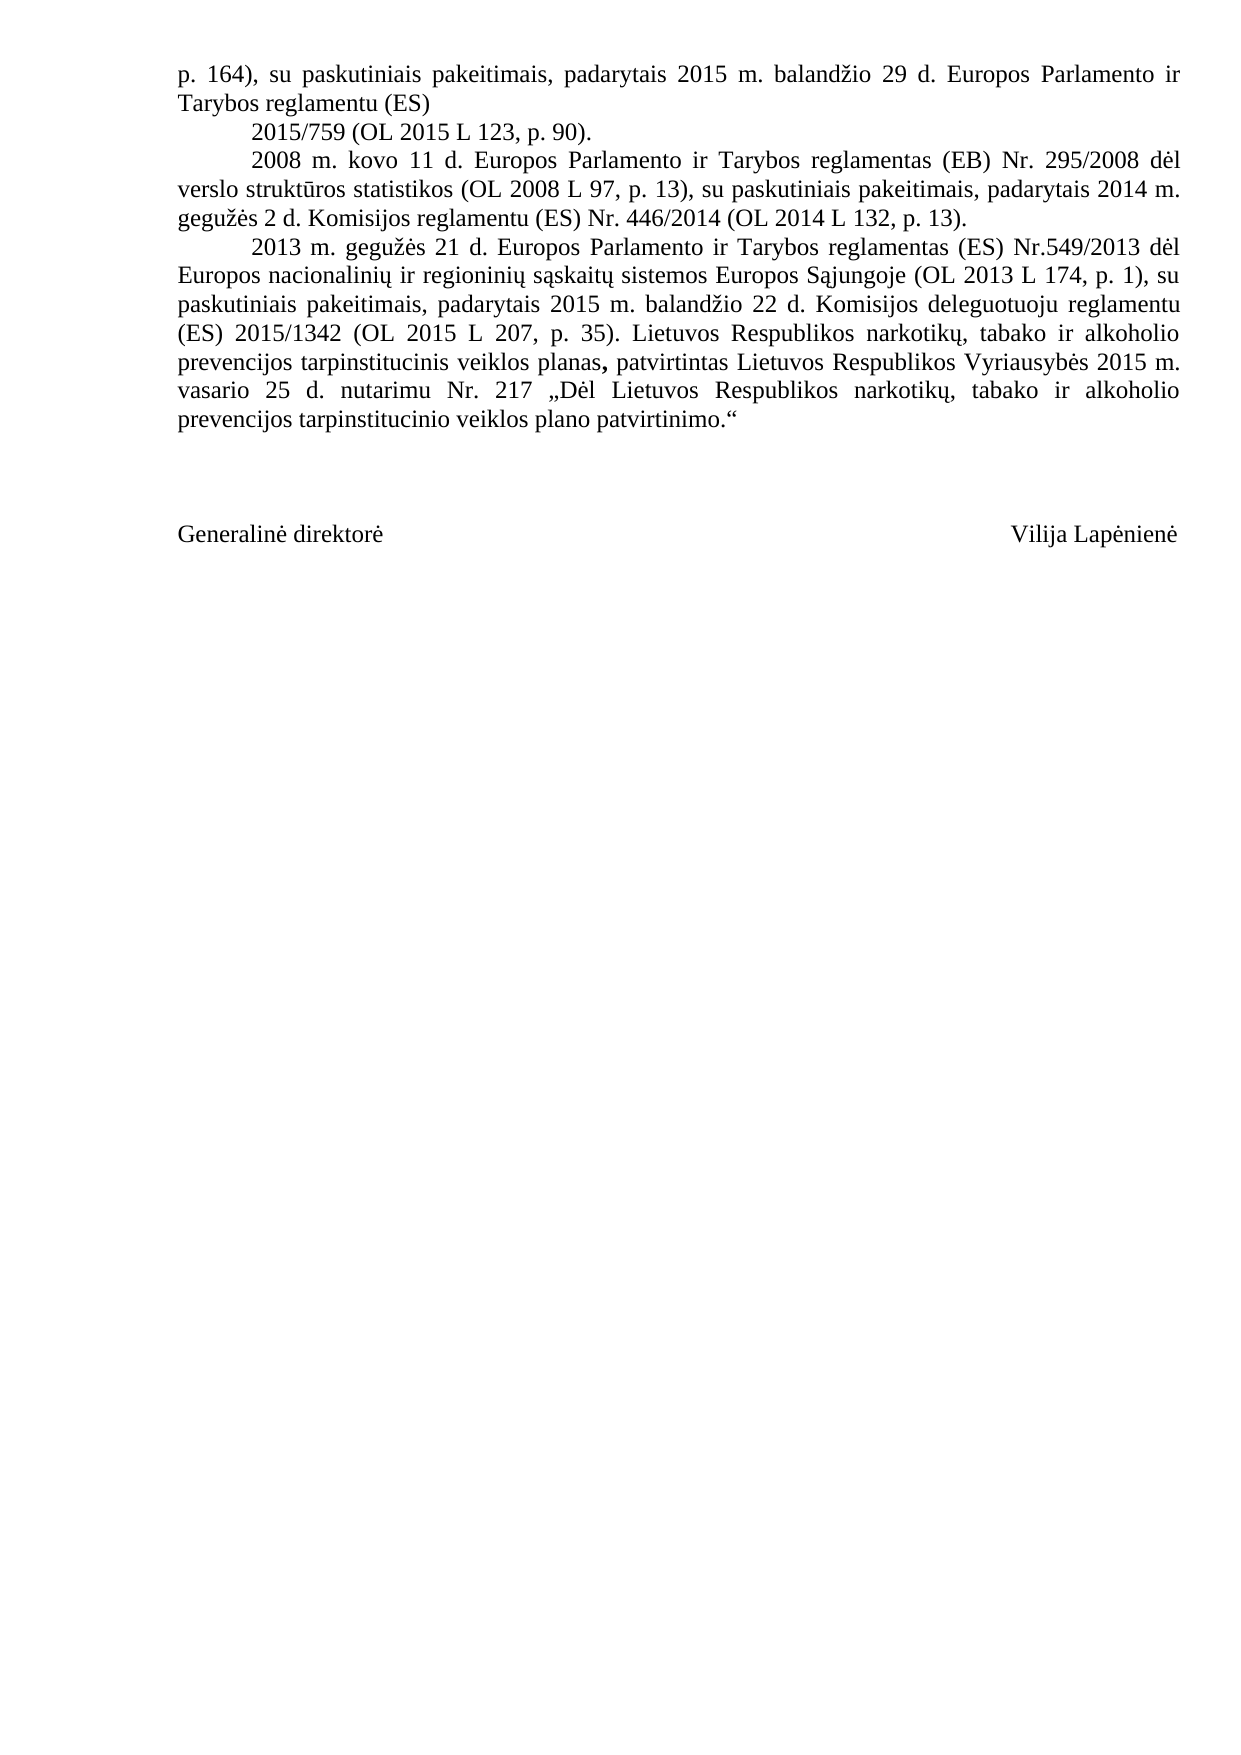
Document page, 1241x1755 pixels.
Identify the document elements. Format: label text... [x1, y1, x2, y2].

text Generalinė direktorė Vilija Lapėnienė [177, 519, 1181, 548]
text 2008 m. kovo 11 d. Europos Parlamento ir Tarybos reglamentas (EB) Nr. 295/2008 dėl verslo struktūros statistikos (OL 2008 L 97, p. 13), su paskutiniais pakeitimais, padarytais 2014 m. gegužės 2 d. Komisijos reglamentu (ES) Nr. 446/2014 (OL 2014 L 132, p. 13). [177, 145, 1181, 232]
text 2013 m. gegužės 21 d. Europos Parlamento ir Tarybos reglamentas (ES) Nr.549/2013 dėl Europos nacionalinių ir regioninių sąskaitų sistemos Europos Sąjungoje (OL 2013 L 174, p. 1), su paskutiniais pakeitimais, padarytais 2015 m. balandžio 22 d. Komisijos deleguotuoju reglamentu (ES) 2015/1342 (OL 2015 L 207, p. 35). Lietuvos Respublikos narkotikų, tabako ir alkoholio prevencijos tarpinstitucinis veiklos planas, patvirtintas Lietuvos Respublikos Vyriausybės 2015 m. vasario 25 d. nutarimu Nr. 217 „Dėl Lietuvos Respublikos narkotikų, tabako ir alkoholio prevencijos tarpinstitucinio veiklos plano patvirtinimo.“ [177, 232, 1181, 433]
text 2015/759 (OL 2015 L 123, p. 90). [177, 117, 1181, 145]
text p. 164), su paskutiniais pakeitimais, padarytais 2015 m. balandžio 29 d. Europos Parlamento ir Tarybos reglamentu (ES) [177, 59, 1181, 117]
